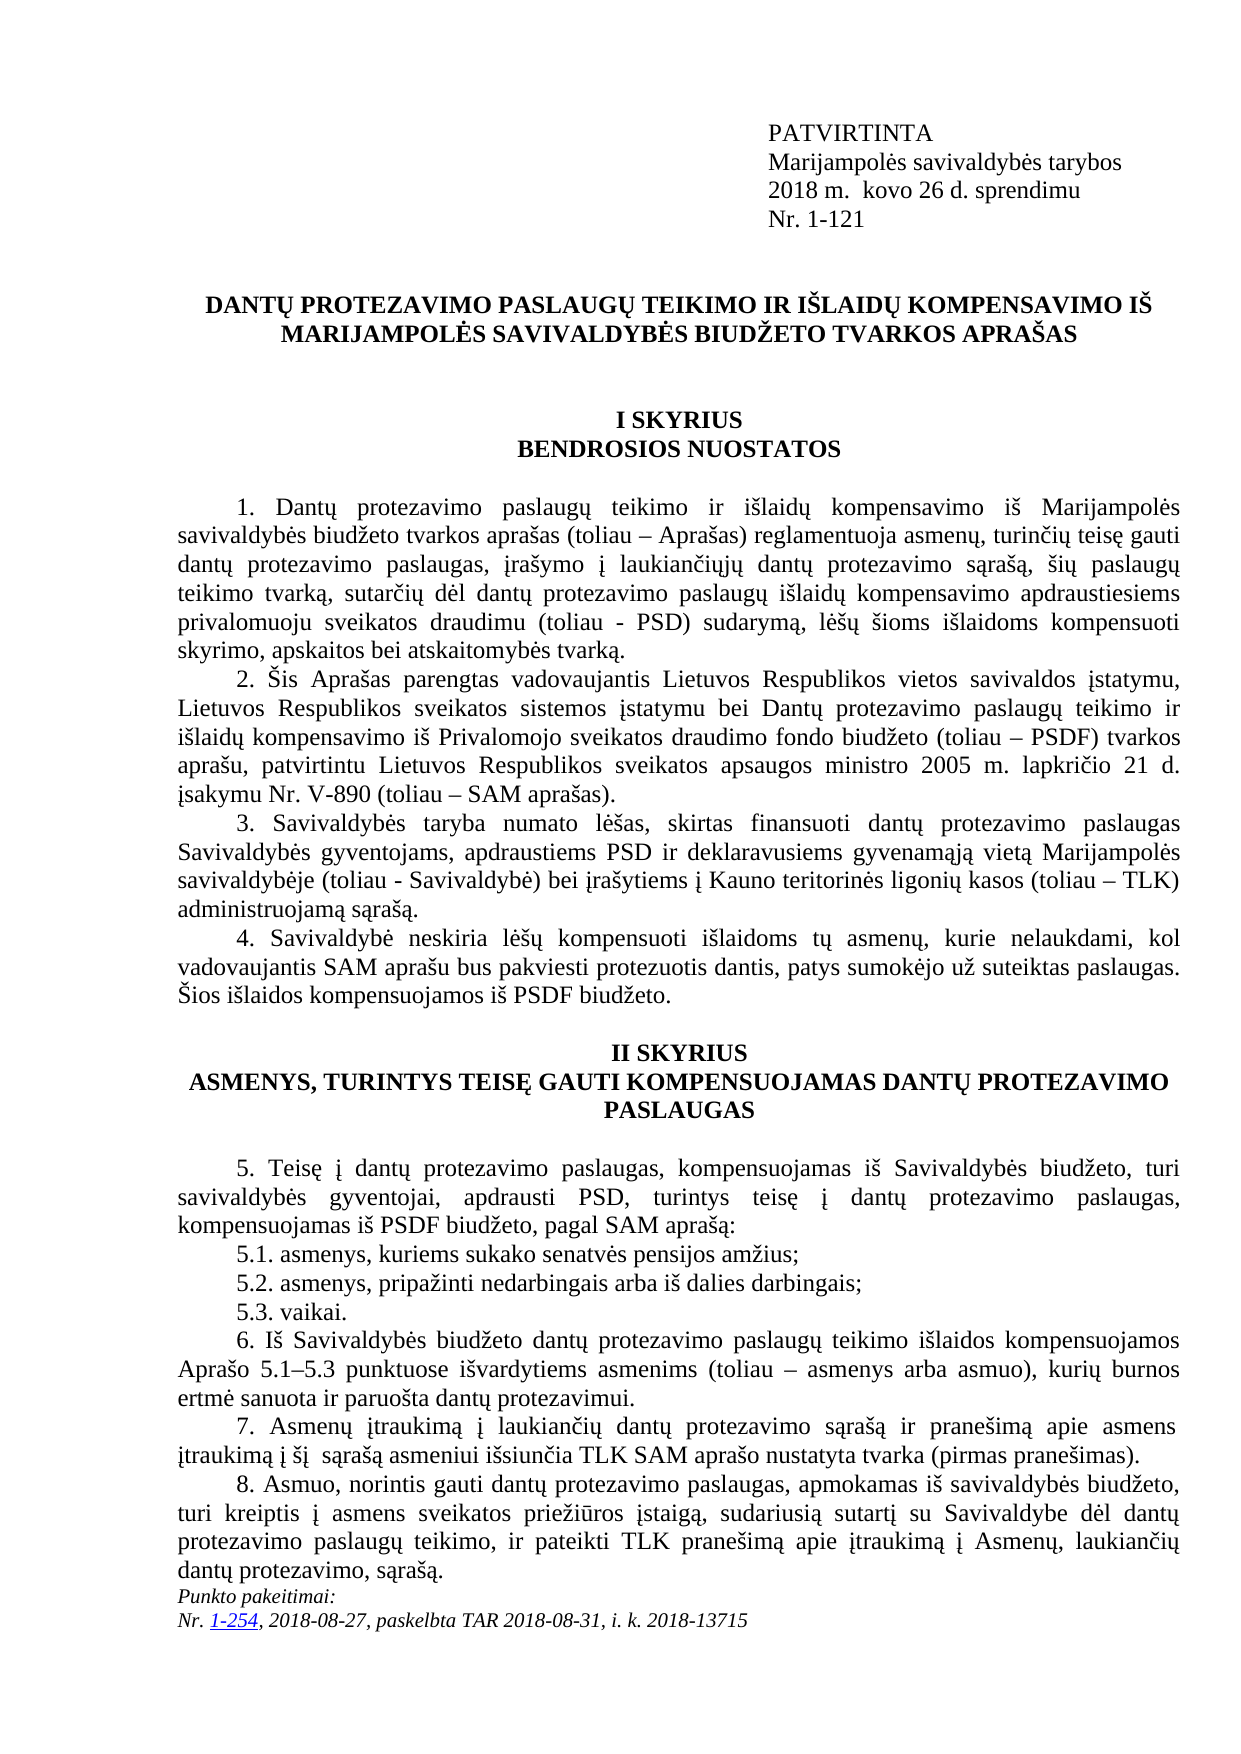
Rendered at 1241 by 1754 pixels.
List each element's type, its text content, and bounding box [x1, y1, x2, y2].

text Nr. 1-121 [177, 204, 1181, 233]
text 3. Savivaldybės taryba numato lėšas, skirtas finansuoti dantų protezavimo paslaugas Savivaldybės gyventojams, apdraustiems PSD ir deklaravusiems gyvenamąją vietą Marijampolės savivaldybėje (toliau - Savivaldybė) bei įrašytiems į Kauno teritorinės ligonių kasos (toliau – TLK) administruojamą sąrašą. [177, 808, 1181, 923]
text 8. Asmuo, norintis gauti dantų protezavimo paslaugas, apmokamas iš savivaldybės biudžeto, turi kreiptis į asmens sveikatos priežiūros įstaigą, sudariusią sutartį su Savivaldybe dėl dantų protezavimo paslaugų teikimo, ir pateikti TLK pranešimą apie įtraukimą į Asmenų, laukiančių dantų protezavimo, sąrašą. [177, 1469, 1181, 1584]
text 2018 m. kovo 26 d. sprendimu [177, 176, 1181, 204]
text 5.1. asmenys, kuriems sukako senatvės pensijos amžius; [177, 1239, 1181, 1268]
text 6. Iš Savivaldybės biudžeto dantų protezavimo paslaugų teikimo išlaidos kompensuojamos Aprašo 5.1–5.3 punktuose išvardytiems asmenims (toliau – asmenys arba asmuo), kurių burnos ertmė sanuota ir paruošta dantų protezavimui. [177, 1326, 1181, 1412]
text 7. Asmenų įtraukimą į laukiančių dantų protezavimo sąrašą ir pranešimą apie asmens įtraukimą į šį sąrašą asmeniui išsiunčia TLK SAM aprašo nustatyta tvarka (pirmas pranešimas). [177, 1412, 1178, 1469]
text BENDROSIOS NUOSTATOS [177, 434, 1181, 463]
text DANTŲ PROTEZAVIMO PASLAUGŲ TEIKIMO IR IŠLAIDŲ KOMPENSAVIMO IŠ MARIJAMPOLĖS SAVIVALDYBĖS BIUDŽETO TVARKOS APRAŠAS [177, 291, 1181, 348]
text 5.3. vaikai. [177, 1297, 1181, 1326]
text ASMENYS, TURINTYS TEISĘ GAUTI KOMPENSUOJAMAS DANTŲ PROTEZAVIMO PASLAUGAS [177, 1067, 1181, 1124]
text PATVIRTINTA [177, 118, 1181, 147]
text 1. Dantų protezavimo paslaugų teikimo ir išlaidų kompensavimo iš Marijampolės savivaldybės biudžeto tvarkos aprašas (toliau – Aprašas) reglamentuoja asmenų, turinčių teisę gauti dantų protezavimo paslaugas, įrašymo į laukiančiųjų dantų protezavimo sąrašą, šių paslaugų teikimo tvarką, sutarčių dėl dantų protezavimo paslaugų išlaidų kompensavimo apdraustiesiems privalomuoju sveikatos draudimu (toliau - PSD) sudarymą, lėšų šioms išlaidoms kompensuoti skyrimo, apskaitos bei atskaitomybės tvarką. [177, 492, 1181, 664]
text I SKYRIUS [177, 406, 1181, 434]
text Marijampolės savivaldybės tarybos [177, 147, 1181, 176]
text Punkto pakeitimai: [177, 1584, 1181, 1608]
text 5.2. asmenys, pripažinti nedarbingais arba iš dalies darbingais; [177, 1268, 1181, 1297]
text 2. Šis Aprašas parengtas vadovaujantis Lietuvos Respublikos vietos savivaldos įstatymu, Lietuvos Respublikos sveikatos sistemos įstatymu bei Dantų protezavimo paslaugų teikimo ir išlaidų kompensavimo iš Privalomojo sveikatos draudimo fondo biudžeto (toliau – PSDF) tvarkos aprašu, patvirtintu Lietuvos Respublikos sveikatos apsaugos ministro 2005 m. lapkričio 21 d. įsakymu Nr. V-890 (toliau – SAM aprašas). [177, 664, 1181, 808]
text II SKYRIUS [177, 1038, 1181, 1067]
text 5. Teisę į dantų protezavimo paslaugas, kompensuojamas iš Savivaldybės biudžeto, turi savivaldybės gyventojai, apdrausti PSD, turintys teisę į dantų protezavimo paslaugas, kompensuojamas iš PSDF biudžeto, pagal SAM aprašą: [177, 1153, 1181, 1239]
text 4. Savivaldybė neskiria lėšų kompensuoti išlaidoms tų asmenų, kurie nelaukdami, kol vadovaujantis SAM aprašu bus pakviesti protezuotis dantis, patys sumokėjo už suteiktas paslaugas. Šios išlaidos kompensuojamos iš PSDF biudžeto. [177, 923, 1181, 1009]
text Nr. 1-254, 2018-08-27, paskelbta TAR 2018-08-31, i. k. 2018-13715 [177, 1608, 1181, 1632]
